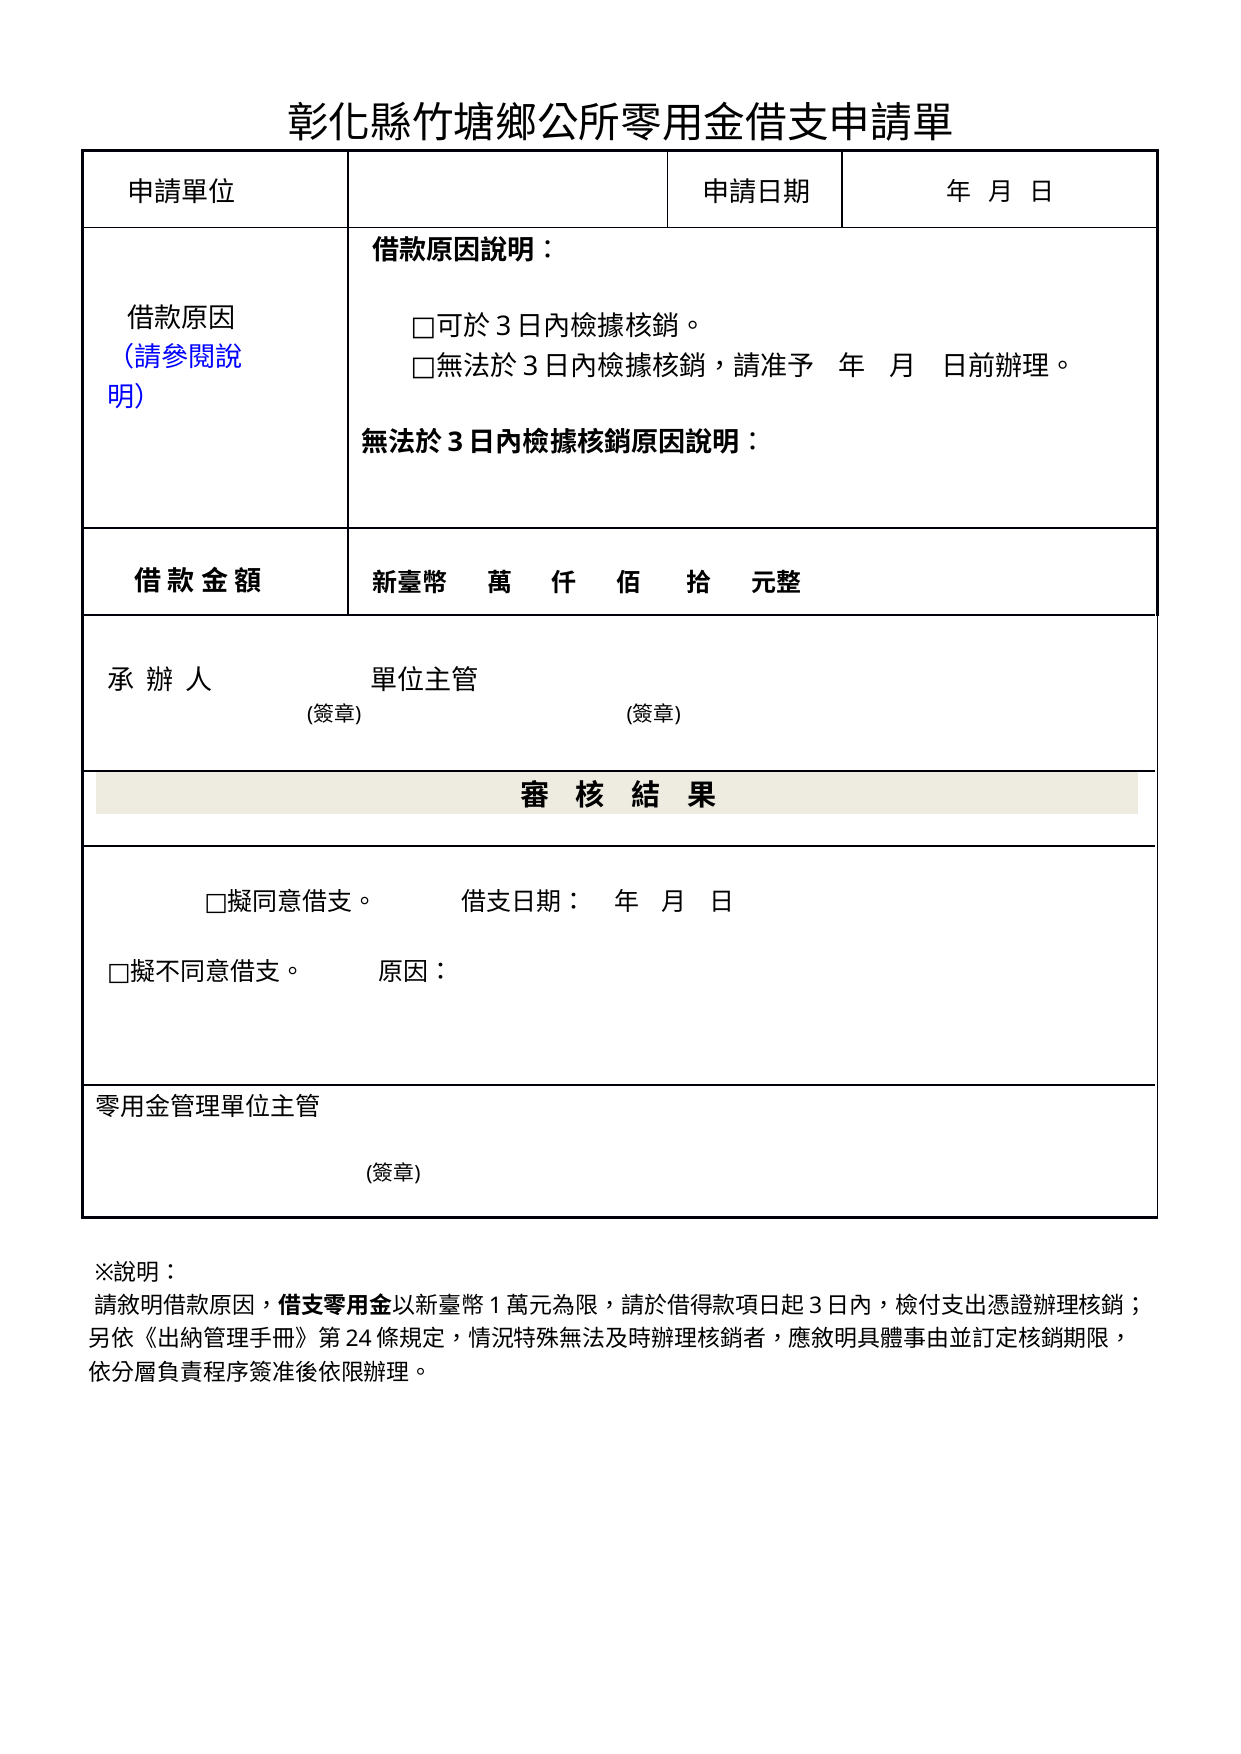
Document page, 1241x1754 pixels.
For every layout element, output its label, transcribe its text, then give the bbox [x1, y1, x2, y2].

text ※說明： [89, 1253, 1152, 1287]
table_header [668, 152, 841, 226]
table_header 申請單位 [96, 170, 260, 209]
table_cell [84, 845, 1157, 1084]
table_cell 零用金管理單位主管 (簽章) [84, 1084, 1157, 1216]
text 彰化縣竹塘鄉公所零用金借支申請單 [89, 89, 1152, 149]
table_cell (簽章) (簽章) [84, 614, 1157, 770]
table_header 借 款 金 額 [96, 559, 315, 598]
table_header [349, 152, 667, 226]
text 請敘明借款原因，借支零用金以新臺幣1萬元為限，請於借得款項日起3日內，檢付支出憑證辦理核銷；另依《出納管理手冊》第24條規定，情況特殊無法及時辦理核銷者，應敘明具體事由並訂定核銷期限，依分層負責程序簽准後依限辦理。 [89, 1287, 1152, 1387]
table_cell [84, 529, 347, 614]
table_header 年 月 日 [843, 152, 1156, 226]
table_cell 無法於3日內檢據核銷原因說明： [349, 228, 1156, 527]
table_header 承 辦 人 單位主管 [96, 658, 1124, 697]
table_header 借款原因說明： □可於3日內檢據核銷。 □無法於3日內檢據核銷，請准予 年 月 日前辦理。 [361, 228, 1147, 420]
table_header 審 核 結 果 [96, 772, 1138, 814]
table_header 借款原因 （請參閱說明） [96, 262, 304, 414]
table_cell [84, 228, 347, 527]
table_cell [84, 770, 1157, 845]
table_header [84, 152, 347, 226]
table_header [315, 559, 338, 598]
table_cell [349, 529, 1156, 614]
table_header 申請日期 [680, 170, 832, 209]
table_header □擬同意借支。 借支日期： 年 月 日 □擬不同意借支。 原因： [96, 881, 843, 987]
table_header 新臺幣 萬 仟 佰 拾 元整 [361, 563, 1059, 599]
